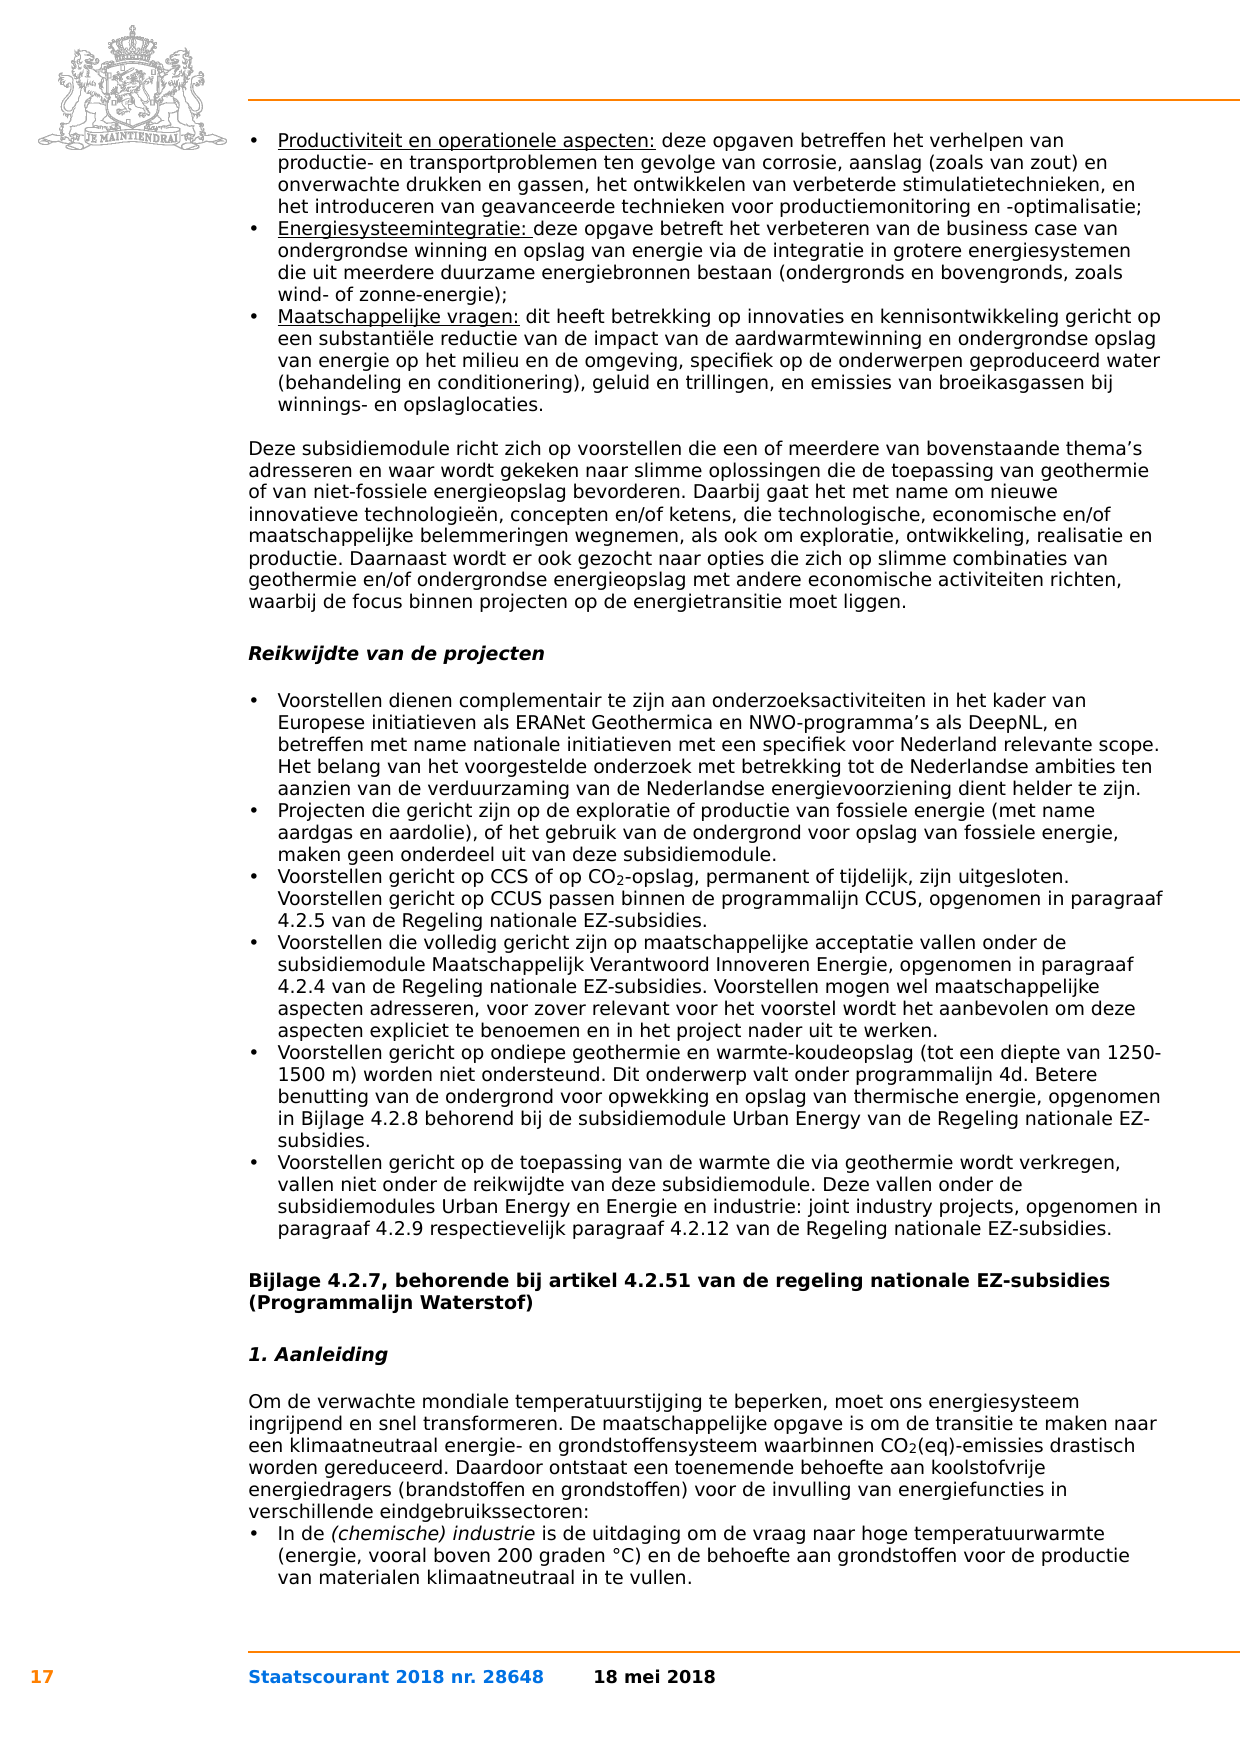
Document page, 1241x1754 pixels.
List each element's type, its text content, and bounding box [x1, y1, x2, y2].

text • Voorstellen die volledig gericht zijn op maatschappelijke acceptatie vallen onder de subsidiemodule Maatschappelijk Verantwoord Innoveren Energie, opgenomen in paragraaf 4.2.4 van de Regeling nationale EZ-subsidies. Voorstellen mogen wel maatschappelijke aspecten adresseren, voor zover relevant voor het voorstel wordt het aanbevolen om deze aspecten expliciet te benoemen en in het project nader uit te werken. [248, 932, 1163, 1042]
text • Energiesysteemintegratie: deze opgave betreft het verbeteren van de business case van ondergrondse winning en opslag van energie via de integratie in grotere energiesystemen die uit meerdere duurzame energiebronnen bestaan (ondergronds en bovengronds, zoals wind- of zonne-energie); [248, 218, 1163, 306]
text Om de verwachte mondiale temperatuurstijging te beperken, moet ons energiesysteem ingrijpend en snel transformeren. De maatschappelijke opgave is om de transitie te maken naar een klimaatneutraal energie- en grondstoffensysteem waarbinnen CO2(eq)-emissies drastisch worden gereduceerd. Daardoor ontstaat een toenemende behoefte aan koolstofvrije energiedragers (brandstoffen en grondstoffen) voor de invulling van energiefuncties in verschillende eindgebruikssectoren: [248, 1391, 1163, 1523]
text Deze subsidiemodule richt zich op voorstellen die een of meerdere van bovenstaande thema’s adresseren en waar wordt gekeken naar slimme oplossingen die de toepassing van geothermie of van niet-fossiele energieopslag bevorderen. Daarbij gaat het met name om nieuwe innovatieve technologieën, concepten en/of ketens, die technologische, economische en/of maatschappelijke belemmeringen wegnemen, als ook om exploratie, ontwikkeling, realisatie en productie. Daarnaast wordt er ook gezocht naar opties die zich op slimme combinaties van geothermie en/of ondergrondse energieopslag met andere economische activiteiten richten, waarbij de focus binnen projecten op de energietransitie moet liggen. [248, 437, 1163, 613]
picture [38, 25, 227, 150]
text • Maatschappelijke vragen: dit heeft betrekking op innovaties en kennisontwikkeling gericht op een substantiële reductie van de impact van de aardwarmtewinning en ondergrondse opslag van energie op het milieu en de omgeving, specifiek op de onderwerpen geproduceerd water (behandeling en conditionering), geluid en trillingen, en emissies van broeikasgassen bij winnings- en opslaglocaties. [248, 306, 1163, 416]
text • Voorstellen dienen complementair te zijn aan onderzoeksactiviteiten in het kader van Europese initiatieven als ERANet Geothermica en NWO-programma’s als DeepNL, en betreffen met name nationale initiatieven met een specifiek voor Nederland relevante scope. Het belang van het voorgestelde onderzoek met betrekking tot de Nederlandse ambities ten aanzien van de verduurzaming van de Nederlandse energievoorziening dient helder te zijn. [248, 690, 1163, 800]
text • Projecten die gericht zijn op de exploratie of productie van fossiele energie (met name aardgas en aardolie), of het gebruik van de ondergrond voor opslag van fossiele energie, maken geen onderdeel uit van deze subsidiemodule. [248, 800, 1163, 866]
text • Voorstellen gericht op CCS of op CO2-opslag, permanent of tijdelijk, zijn uitgesloten. Voorstellen gericht op CCUS passen binnen de programmalijn CCUS, opgenomen in paragraaf 4.2.5 van de Regeling nationale EZ-subsidies. [248, 866, 1163, 932]
text • Voorstellen gericht op ondiepe geothermie en warmte-koudeopslag (tot een diepte van 1250-1500 m) worden niet ondersteund. Dit onderwerp valt onder programmalijn 4d. Betere benutting van de ondergrond voor opwekking en opslag van thermische energie, opgenomen in Bijlage 4.2.8 behorend bij de subsidiemodule Urban Energy van de Regeling nationale EZ-subsidies. [248, 1042, 1163, 1152]
subtitle 1. Aanleiding [248, 1344, 1163, 1366]
text • In de (chemische) industrie is de uitdaging om de vraag naar hoge temperatuurwarmte (energie, vooral boven 200 graden °C) en de behoefte aan grondstoffen voor de productie van materialen klimaatneutraal in te vullen. [248, 1523, 1163, 1588]
text • Productiviteit en operationele aspecten: deze opgaven betreffen het verhelpen van productie- en transportproblemen ten gevolge van corrosie, aanslag (zoals van zout) en onverwachte drukken en gassen, het ontwikkelen van verbeterde stimulatietechnieken, en het introduceren van geavanceerde technieken voor productiemonitoring en -optimalisatie; [248, 130, 1163, 218]
subtitle Bijlage 4.2.7, behorende bij artikel 4.2.51 van de regeling nationale EZ-subsidies (Programmalijn Waterstof) [248, 1270, 1163, 1314]
subtitle Reikwijdte van de projecten [248, 643, 1163, 665]
text • Voorstellen gericht op de toepassing van de warmte die via geothermie wordt verkregen, vallen niet onder de reikwijdte van deze subsidiemodule. Deze vallen onder de subsidiemodules Urban Energy en Energie en industrie: joint industry projects, opgenomen in paragraaf 4.2.9 respectievelijk paragraaf 4.2.12 van de Regeling nationale EZ-subsidies. [248, 1152, 1163, 1240]
